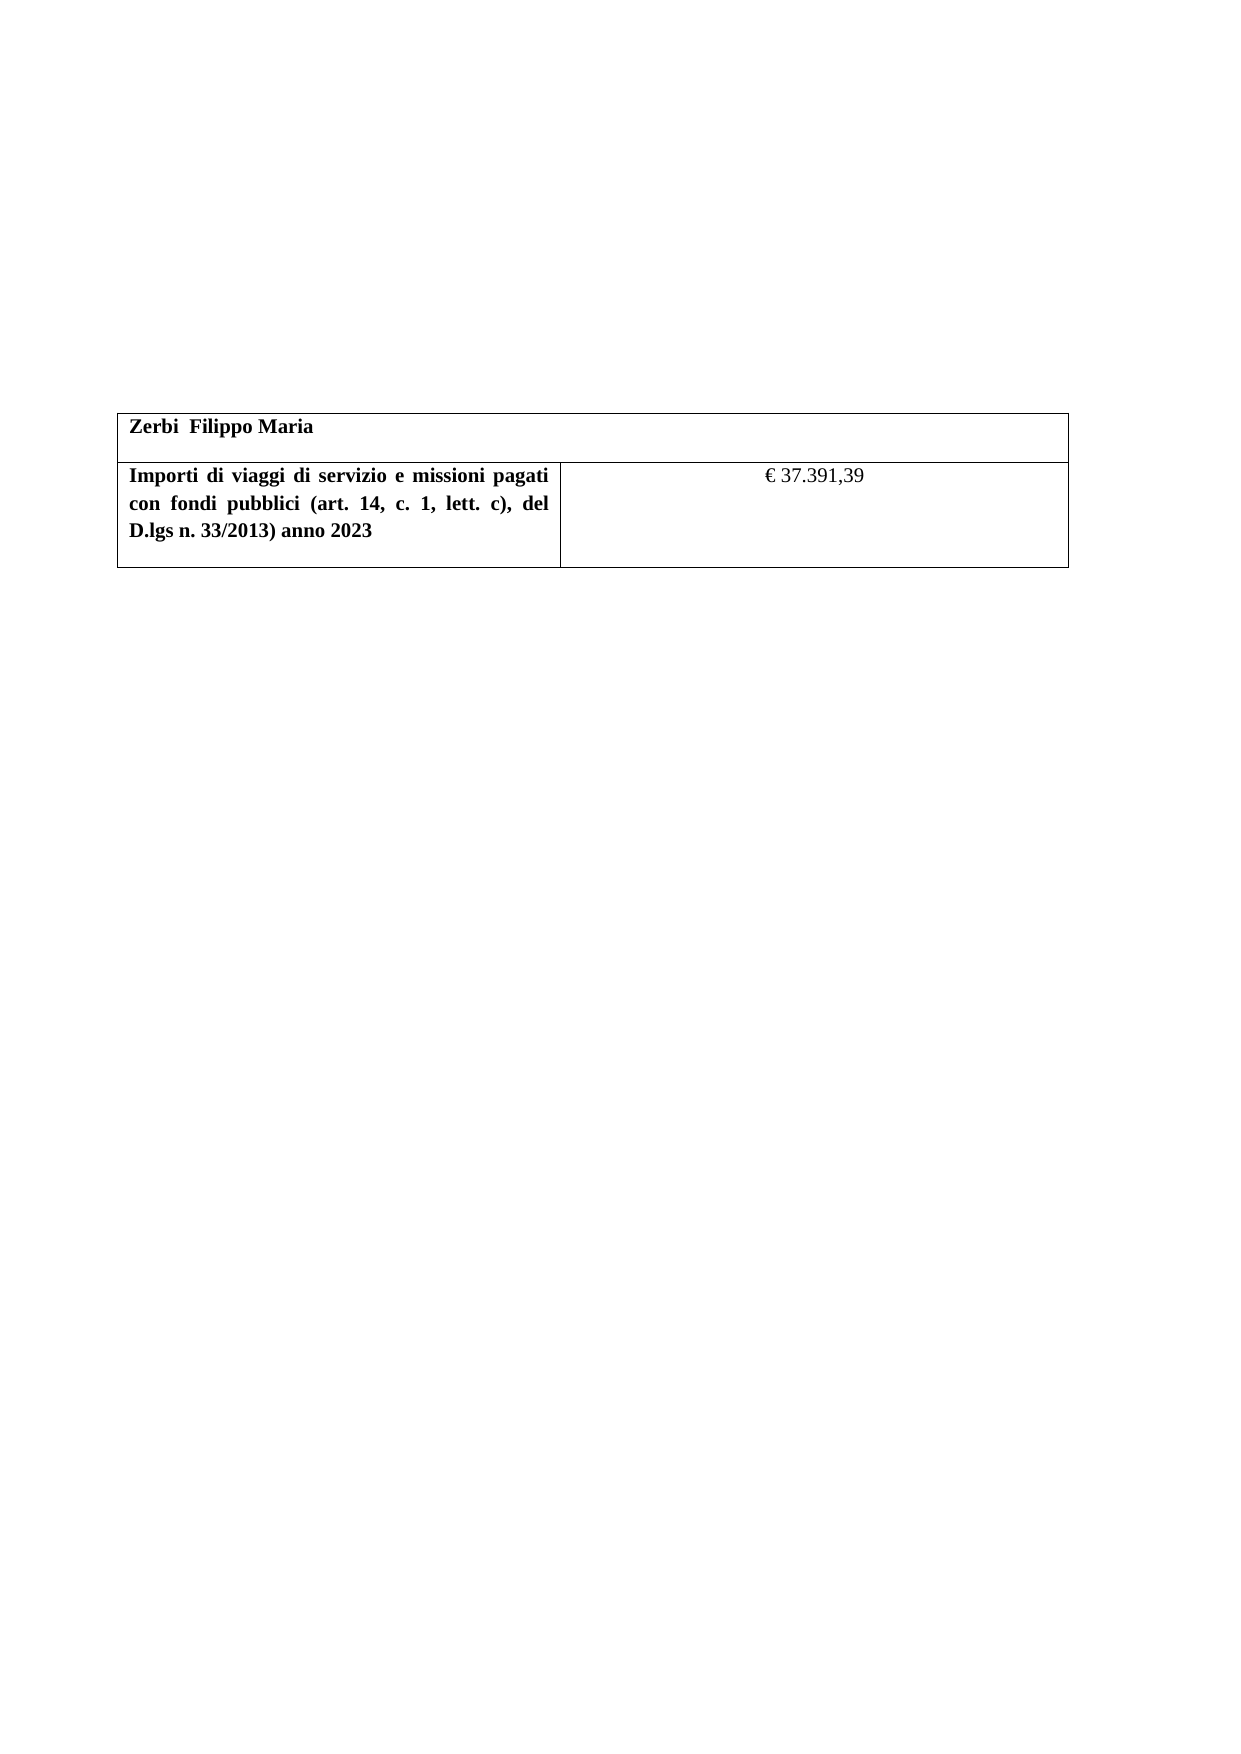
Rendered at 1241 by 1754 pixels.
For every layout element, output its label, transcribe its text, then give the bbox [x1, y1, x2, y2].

table_cell € 37.391,39 [561, 463, 1068, 567]
table_cell Importi di viaggi di servizio e missioni pagati con fondi pubblici (art. 14, c. 1, lett. c), del D.lgs n. 33/2013) anno 2023 [118, 463, 560, 567]
table_header Zerbi Filippo Maria [118, 414, 1068, 462]
